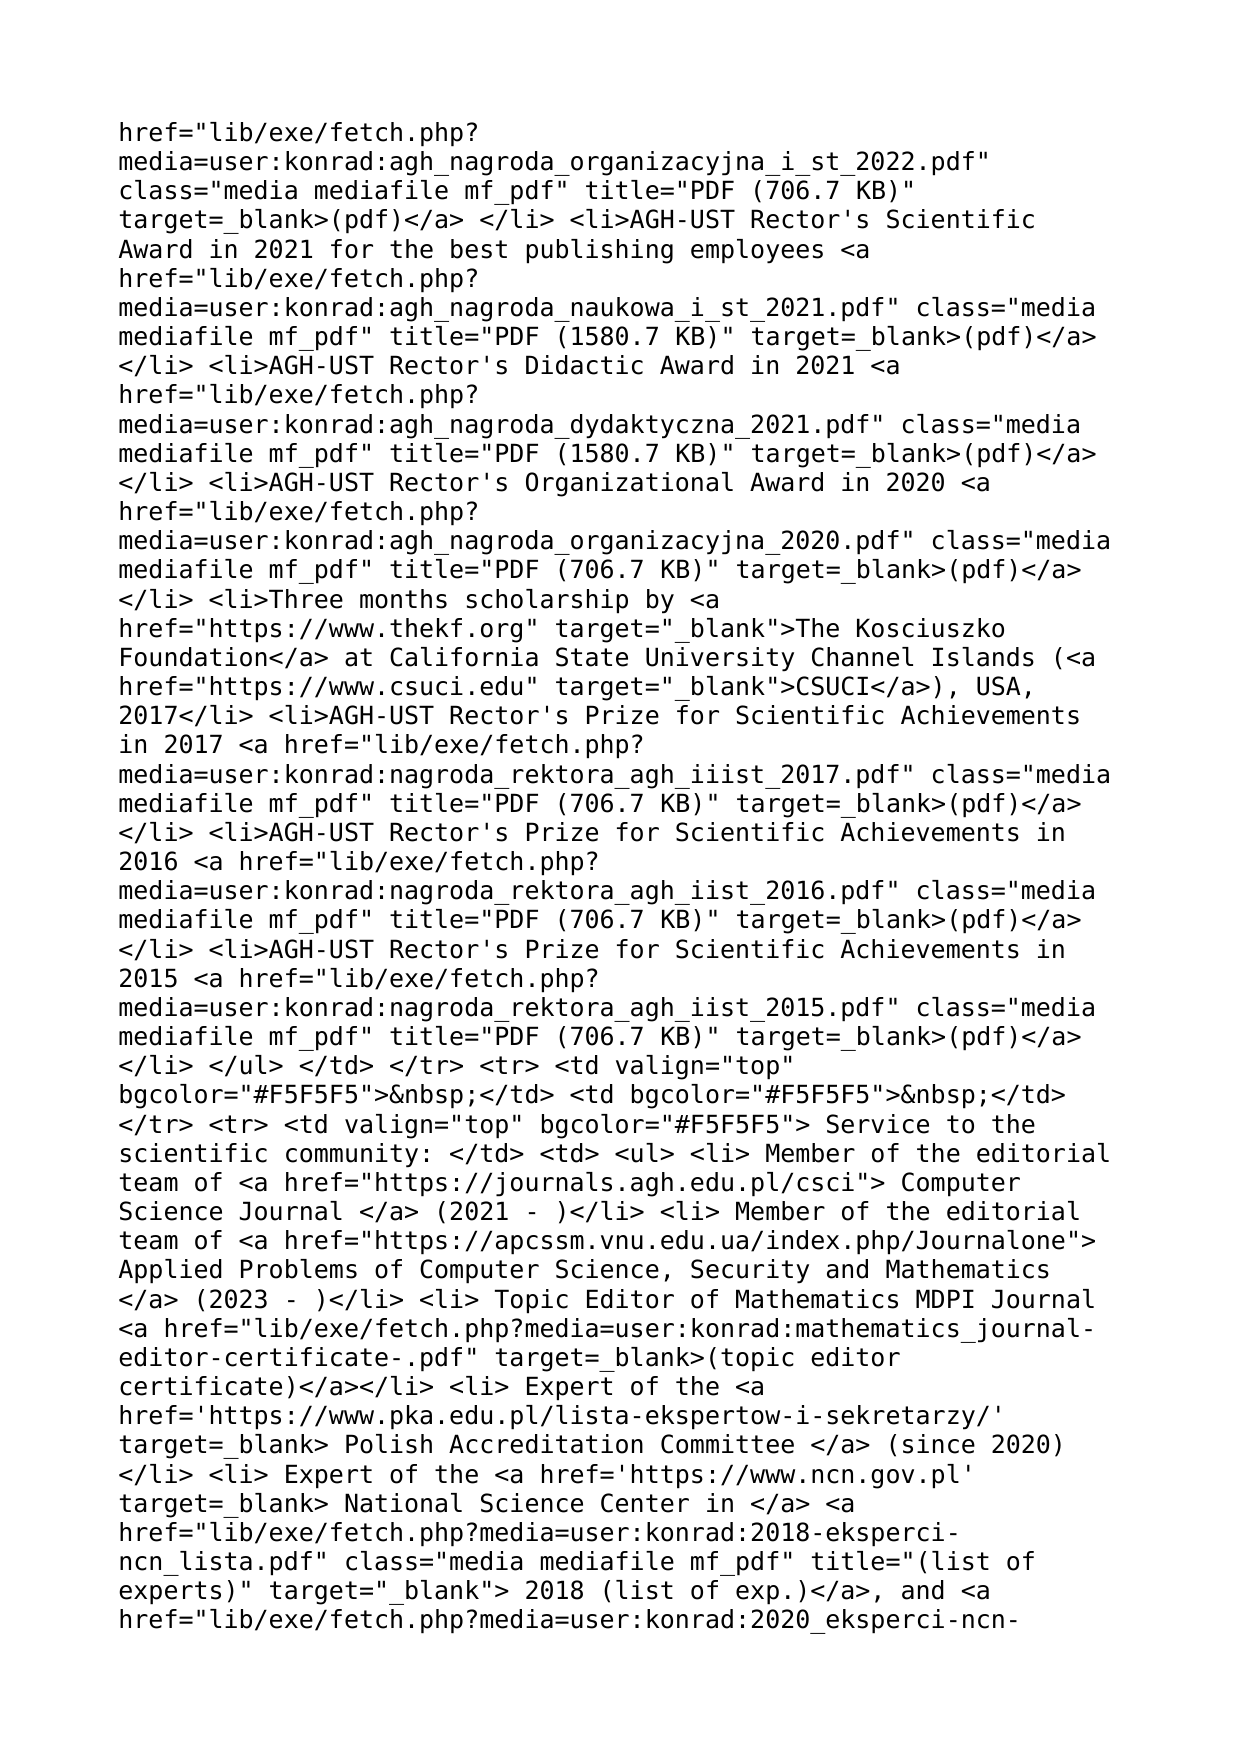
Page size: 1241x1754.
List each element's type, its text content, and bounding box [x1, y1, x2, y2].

text href="lib/exe/fetch.php?media=user:konrad:agh_nagroda_organizacyjna_i_st_2022.pdf" class="media mediafile mf_pdf" title="PDF (706.7 KB)" target=_blank>(pdf)</a> </li> <li>AGH-UST Rector's Scientific Award in 2021 for the best publishing employees <a href="lib/exe/fetch.php?media=user:konrad:agh_nagroda_naukowa_i_st_2021.pdf" class="media mediafile mf_pdf" title="PDF (1580.7 KB)" target=_blank>(pdf)</a> </li> <li>AGH-UST Rector's Didactic Award in 2021 <a href="lib/exe/fetch.php?media=user:konrad:agh_nagroda_dydaktyczna_2021.pdf" class="media mediafile mf_pdf" title="PDF (1580.7 KB)" target=_blank>(pdf)</a> </li> <li>AGH-UST Rector's Organizational Award in 2020 <a href="lib/exe/fetch.php?media=user:konrad:agh_nagroda_organizacyjna_2020.pdf" class="media mediafile mf_pdf" title="PDF (706.7 KB)" target=_blank>(pdf)</a> </li> <li>Three months scholarship by <a href="https://www.thekf.org" target="_blank">The Kosciuszko Foundation</a> at California State University Channel Islands (<a href="https://www.csuci.edu" target="_blank">CSUCI</a>), USA, 2017</li> <li>AGH-UST Rector's Prize for Scientific Achievements in 2017 <a href="lib/exe/fetch.php?media=user:konrad:nagroda_rektora_agh_iiist_2017.pdf" class="media mediafile mf_pdf" title="PDF (706.7 KB)" target=_blank>(pdf)</a> </li> <li>AGH-UST Rector's Prize for Scientific Achievements in 2016 <a href="lib/exe/fetch.php?media=user:konrad:nagroda_rektora_agh_iist_2016.pdf" class="media mediafile mf_pdf" title="PDF (706.7 KB)" target=_blank>(pdf)</a> </li> <li>AGH-UST Rector's Prize for Scientific Achievements in 2015 <a href="lib/exe/fetch.php?media=user:konrad:nagroda_rektora_agh_iist_2015.pdf" class="media mediafile mf_pdf" title="PDF (706.7 KB)" target=_blank>(pdf)</a> </li> </ul> </td> </tr> <tr> <td valign="top" bgcolor="#F5F5F5">&nbsp;</td> <td bgcolor="#F5F5F5">&nbsp;</td> </tr> <tr> <td valign="top" bgcolor="#F5F5F5"> Service to the scientific community: </td> <td> <ul> <li> Member of the editorial team of <a href="https://journals.agh.edu.pl/csci"> Computer Science Journal </a> (2021 - )</li> <li> Member of the editorial team of <a href="https://apcssm.vnu.edu.ua/index.php/Journalone"> Applied Problems of Computer Science, Security and Mathematics </a> (2023 - )</li> <li> Topic Editor of Mathematics MDPI Journal <a href="lib/exe/fetch.php?media=user:konrad:mathematics_journal-editor-certificate-.pdf" target=_blank>(topic editor certificate)</a></li> <li> Expert of the <a href='https://www.pka.edu.pl/lista-ekspertow-i-sekretarzy/' target=_blank> Polish Accreditation Committee </a> (since 2020) </li> <li> Expert of the <a href='https://www.ncn.gov.pl' target=_blank> National Science Center in </a> <a href="lib/exe/fetch.php?media=user:konrad:2018-eksperci-ncn_lista.pdf" class="media mediafile mf_pdf" title="(list of experts)" target="_blank"> 2018 (list of exp.)</a>, and <a href="lib/exe/fetch.php?media=user:konrad:2020_eksperci-ncn- [118, 118, 1122, 1635]
